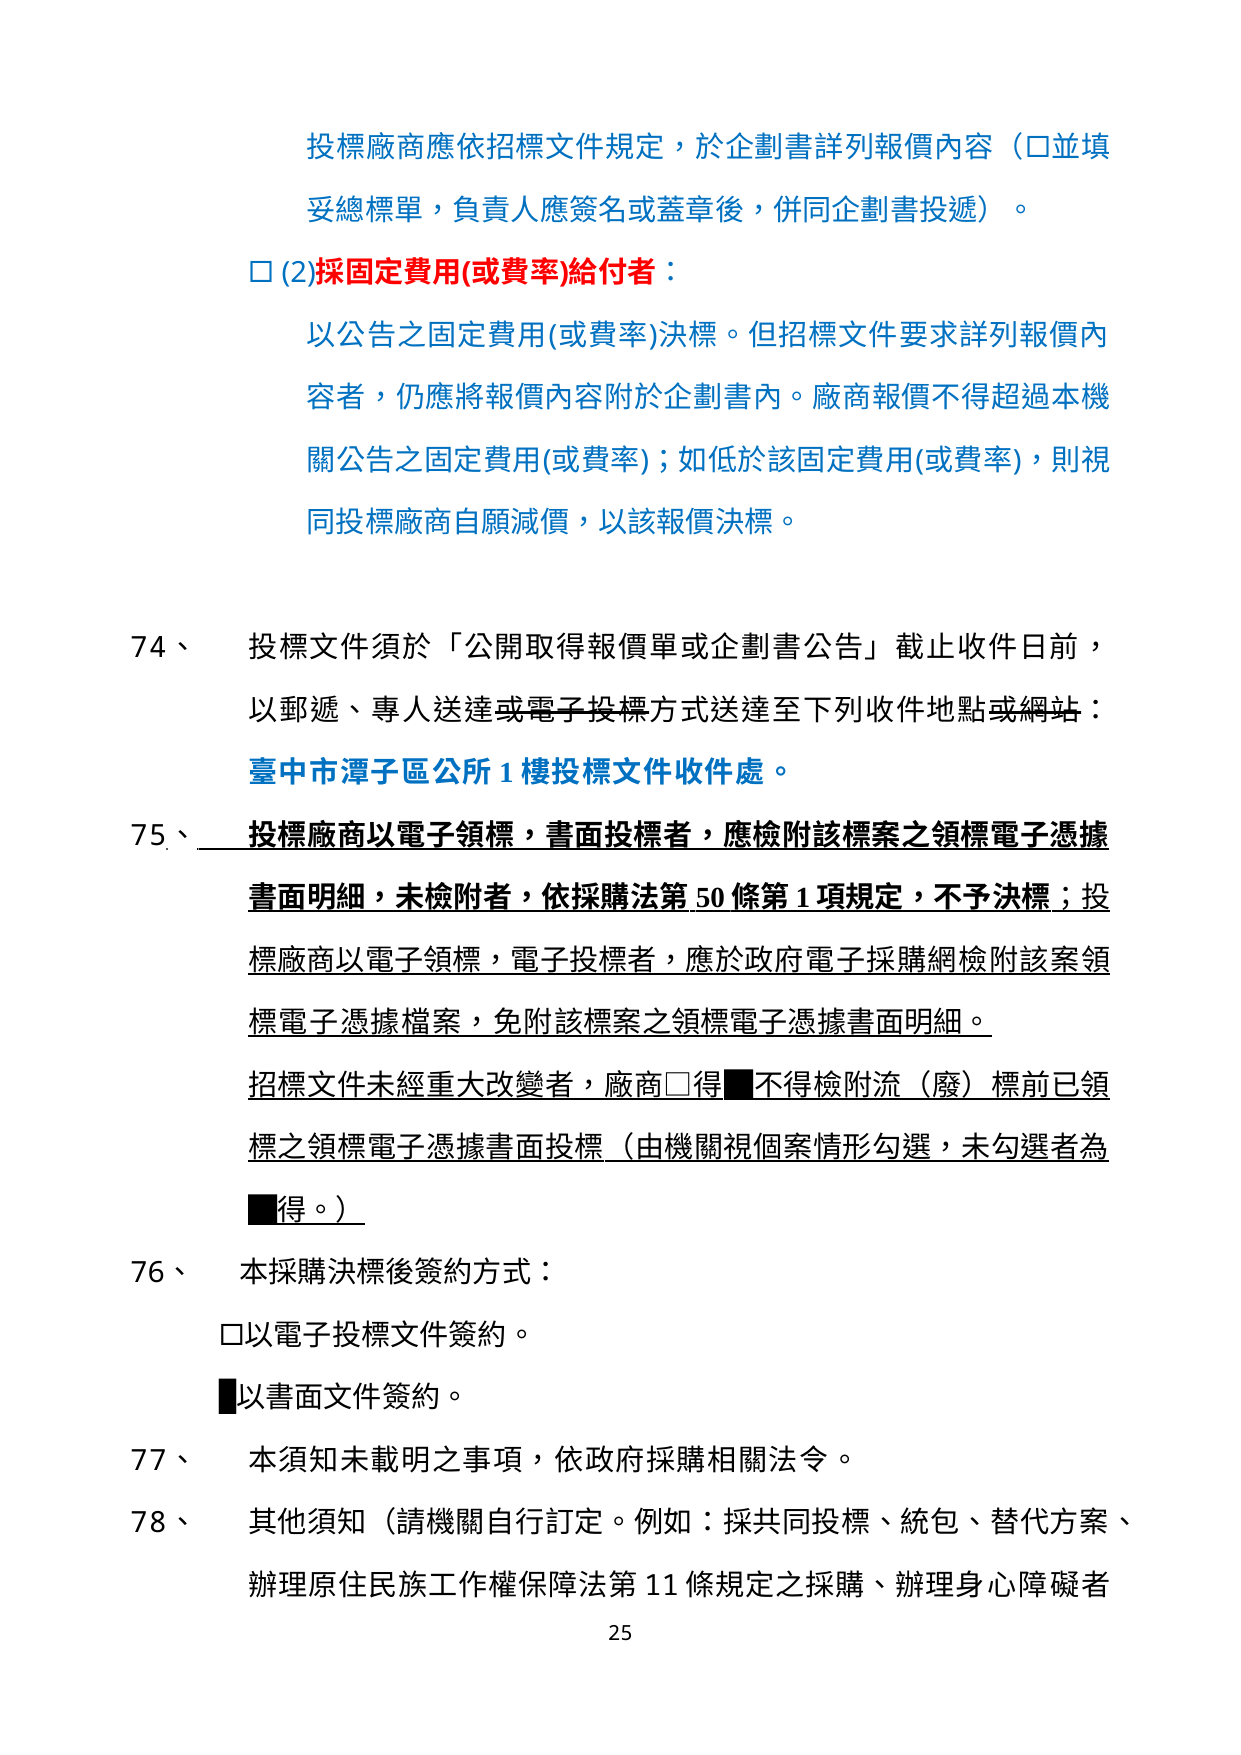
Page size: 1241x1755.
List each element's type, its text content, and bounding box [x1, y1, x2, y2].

list 投標廠商以電子領標，書面投標者，應檢附該標案之領標電子憑據書面明細，未檢附者，依採購法第50條第1項規定，不予決標；投標廠商以電子領標，電子投標者，應於政府電子採購網檢附該案領標電子憑據檔案，免附該標案之領標電子憑據書面明細。 [130, 791, 1110, 1041]
list 本須知未載明之事項，依政府採購相關法令。 [130, 1416, 1110, 1478]
text 招標文件未經重大改變者，廠商□得█不得檢附流（廢）標前已領標之領標電子憑據書面投標（由機關視個案情形勾選，未勾選者為█得。） [248, 1041, 1110, 1228]
text  (2)採固定費用(或費率)給付者： [248, 228, 1110, 291]
text 以電子投標文件簽約。 [189, 1291, 1110, 1353]
list 投標文件須於「公開取得報價單或企劃書公告」截止收件日前，以郵遞、專人送達或電子投標方式送達至下列收件地點或網站：臺中市潭子區公所1樓投標文件收件處。 [130, 603, 1110, 791]
text 投標廠商應依招標文件規定，於企劃書詳列報價內容（並填妥總標單，負責人應簽名或蓋章後，併同企劃書投遞）。 [306, 103, 1110, 228]
list 本採購決標後簽約方式： [130, 1228, 1110, 1291]
list 其他須知（請機關自行訂定。例如：採共同投標、統包、替代方案、辦理原住民族工作權保障法第11條規定之採購、辦理身心障礙者權益保障法第69條規定之採購、辦理資源回收再利用法第22條規定之採購，應注意依相關法規，將應於招標文件載明事項納入。）： [130, 1478, 1110, 1603]
text 以公告之固定費用(或費率)決標。但招標文件要求詳列報價內容者，仍應將報價內容附於企劃書內。廠商報價不得超過本機關公告之固定費用(或費率)；如低於該固定費用(或費率)，則視同投標廠商自願減價，以該報價決標。 [306, 291, 1110, 541]
text █以書面文件簽約。 [189, 1353, 1110, 1416]
